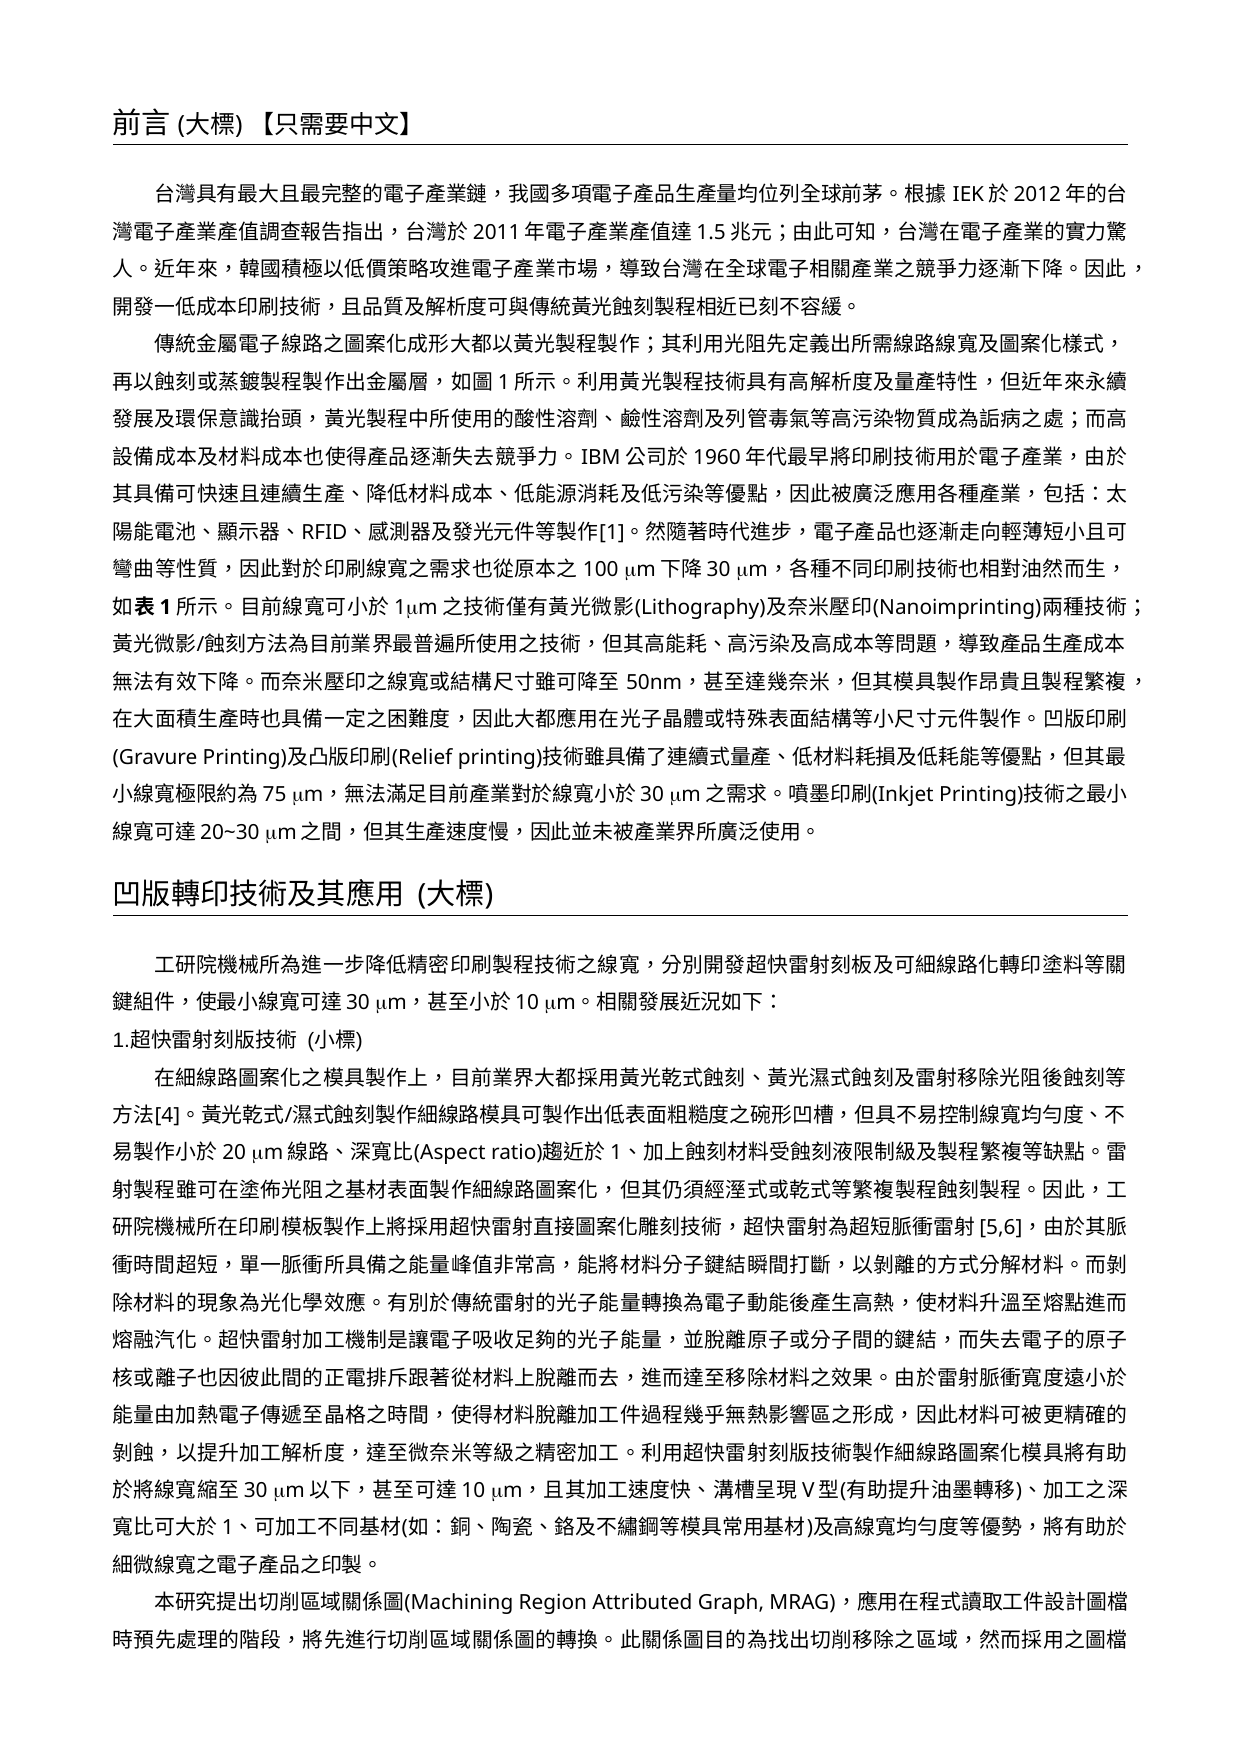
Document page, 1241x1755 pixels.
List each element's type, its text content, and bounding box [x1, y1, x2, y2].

text 凹版轉印技術及其應用 (大標) [112, 870, 1128, 916]
text 工研院機械所為進一步降低精密印刷製程技術之線寬，分別開發超快雷射刻板及可細線路化轉印塗料等關鍵組件，使最小線寬可達30 m，甚至小於10 m。相關發展近況如下： [112, 941, 1128, 1016]
text 台灣具有最大且最完整的電子產業鏈，我國多項電子產品生產量均位列全球前茅。根據IEK於2012年的台灣電子產業產值調查報告指出，台灣於2011年電子產業產值達1.5兆元；由此可知，台灣在電子產業的實力驚人。近年來，韓國積極以低價策略攻進電子產業市場，導致台灣在全球電子相關產業之競爭力逐漸下降。因此，開發一低成本印刷技術，且品質及解析度可與傳統黃光蝕刻製程相近已刻不容緩。 [112, 170, 1128, 320]
text 本研究提出切削區域關係圖(Machining Region Attributed Graph, MRAG)，應用在程式讀取工件設計圖檔時預先處理的階段，將先進行切削區域關係圖的轉換。此關係圖目的為找出切削移除之區域，然而採用之圖檔 [112, 1578, 1128, 1653]
text 1.超快雷射刻版技術 (小標) [112, 1016, 1128, 1053]
text 傳統金屬電子線路之圖案化成形大都以黃光製程製作；其利用光阻先定義出所需線路線寬及圖案化樣式，再以蝕刻或蒸鍍製程製作出金屬層，如圖1所示。利用黃光製程技術具有高解析度及量產特性，但近年來永續發展及環保意識抬頭，黃光製程中所使用的酸性溶劑、鹼性溶劑及列管毒氣等高污染物質成為詬病之處；而高設備成本及材料成本也使得產品逐漸失去競爭力。IBM公司於1960年代最早將印刷技術用於電子產業，由於其具備可快速且連續生產、降低材料成本、低能源消耗及低污染等優點，因此被廣泛應用各種產業，包括：太陽能電池、顯示器、RFID、感測器及發光元件等製作[1]。然隨著時代進步，電子產品也逐漸走向輕薄短小且可彎曲等性質，因此對於印刷線寬之需求也從原本之100 m下降30 m，各種不同印刷技術也相對油然而生，如表1所示。目前線寬可小於1m之技術僅有黃光微影(Lithography)及奈米壓印(Nanoimprinting)兩種技術；黃光微影/蝕刻方法為目前業界最普遍所使用之技術，但其高能耗、高污染及高成本等問題，導致產品生產成本無法有效下降。而奈米壓印之線寬或結構尺寸雖可降至50nm，甚至達幾奈米，但其模具製作昂貴且製程繁複，在大面積生產時也具備一定之困難度，因此大都應用在光子晶體或特殊表面結構等小尺寸元件製作。凹版印刷(Gravure Printing)及凸版印刷(Relief printing)技術雖具備了連續式量產、低材料耗損及低耗能等優點，但其最小線寬極限約為75 m，無法滿足目前產業對於線寬小於30 m之需求。噴墨印刷(Inkjet Printing)技術之最小線寬可達20~30 m之間，但其生產速度慢，因此並未被產業界所廣泛使用。 [112, 320, 1128, 845]
text 前言 (大標) 【只需要中文】 [112, 100, 1128, 145]
text 在細線路圖案化之模具製作上，目前業界大都採用黃光乾式蝕刻、黃光濕式蝕刻及雷射移除光阻後蝕刻等方法[4]。黃光乾式/濕式蝕刻製作細線路模具可製作出低表面粗糙度之碗形凹槽，但具不易控制線寬均勻度、不易製作小於20 m線路、深寬比(Aspect ratio)趨近於1、加上蝕刻材料受蝕刻液限制級及製程繁複等缺點。雷射製程雖可在塗佈光阻之基材表面製作細線路圖案化，但其仍須經溼式或乾式等繁複製程蝕刻製程。因此，工研院機械所在印刷模板製作上將採用超快雷射直接圖案化雕刻技術，超快雷射為超短脈衝雷射[5,6]，由於其脈衝時間超短，單一脈衝所具備之能量峰值非常高，能將材料分子鍵結瞬間打斷，以剝離的方式分解材料。而剝除材料的現象為光化學效應。有別於傳統雷射的光子能量轉換為電子動能後產生高熱，使材料升溫至熔點進而熔融汽化。超快雷射加工機制是讓電子吸收足夠的光子能量，並脫離原子或分子間的鍵結，而失去電子的原子核或離子也因彼此間的正電排斥跟著從材料上脫離而去，進而達至移除材料之效果。由於雷射脈衝寬度遠小於能量由加熱電子傳遞至晶格之時間，使得材料脫離加工件過程幾乎無熱影響區之形成，因此材料可被更精確的剝蝕，以提升加工解析度，達至微奈米等級之精密加工。利用超快雷射刻版技術製作細線路圖案化模具將有助於將線寬縮至30 m以下，甚至可達10 m，且其加工速度快、溝槽呈現V型(有助提升油墨轉移)、加工之深寬比可大於1、可加工不同基材(如：銅、陶瓷、鉻及不繡鋼等模具常用基材)及高線寬均勻度等優勢，將有助於細微線寬之電子產品之印製。 [112, 1053, 1128, 1578]
